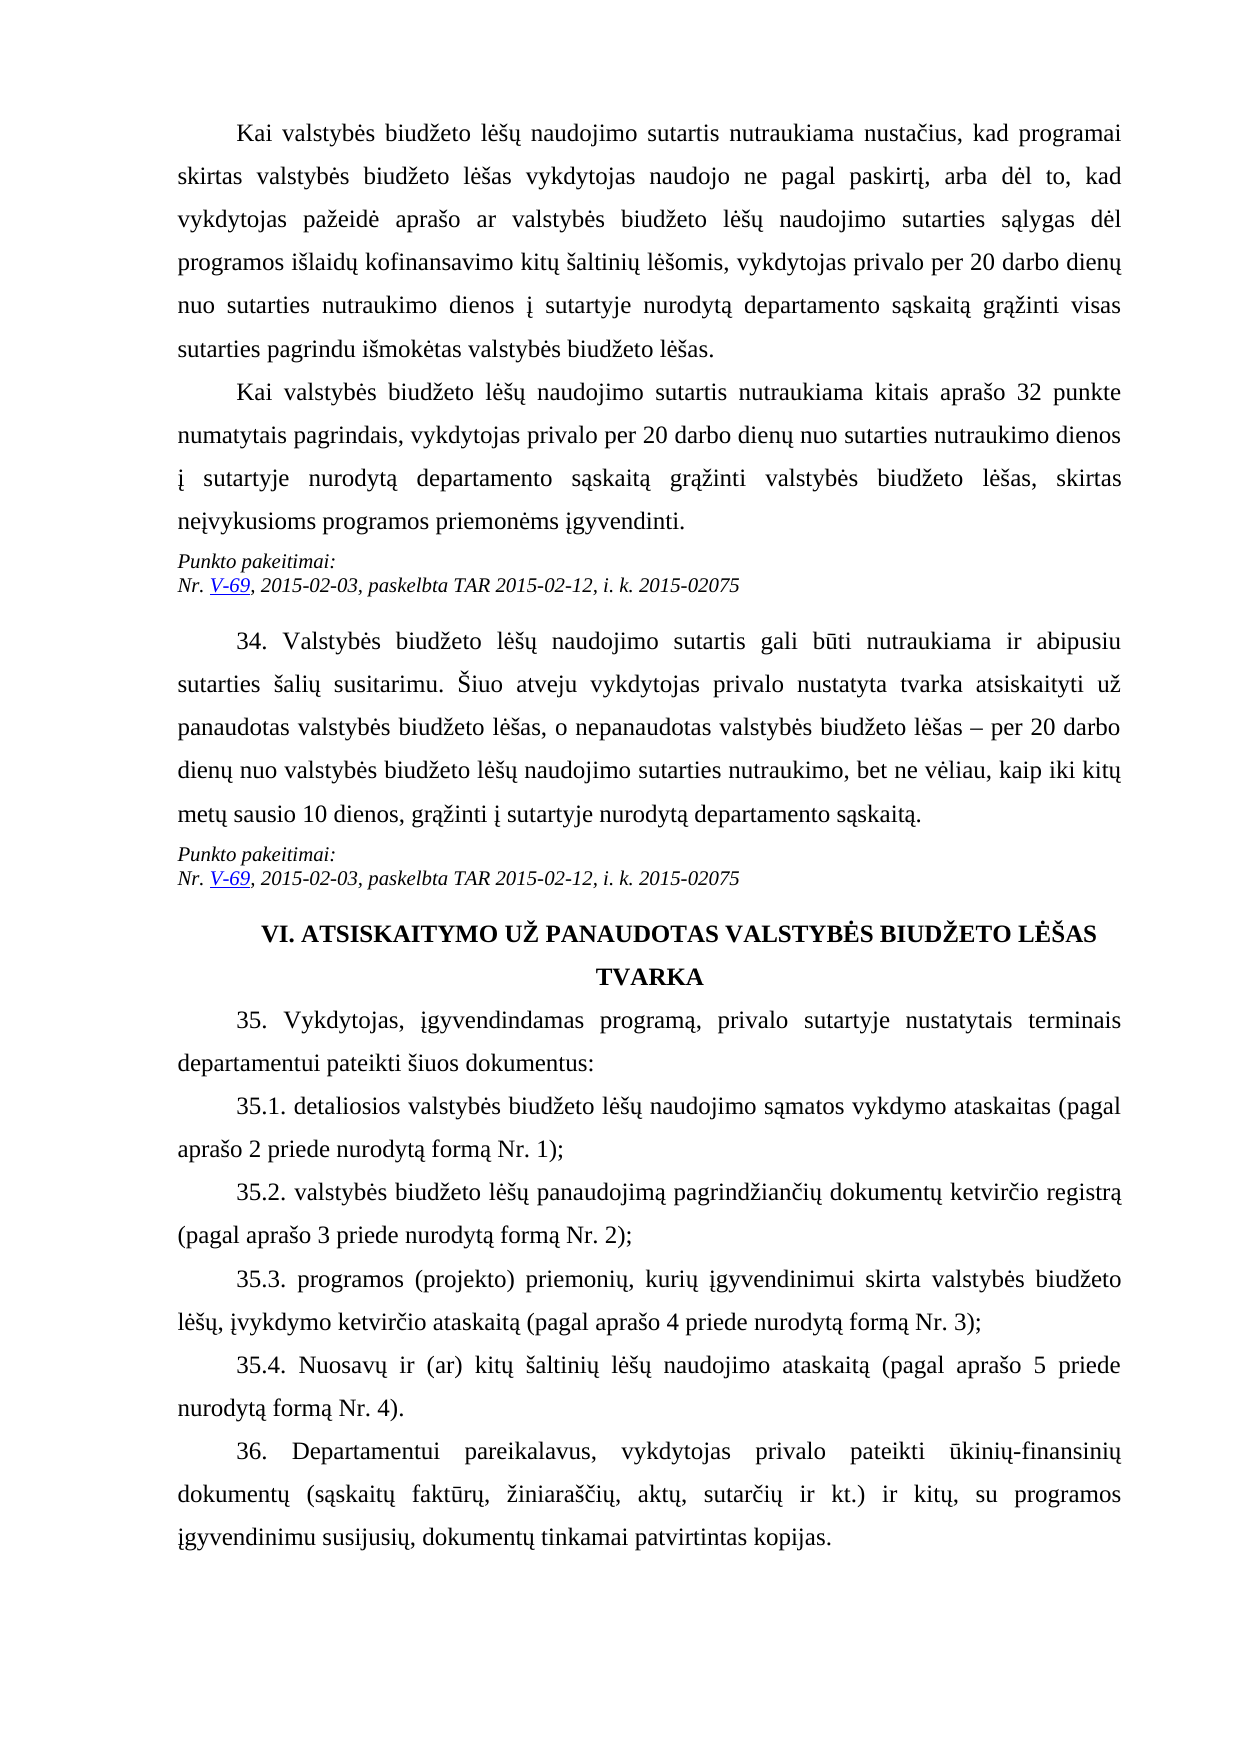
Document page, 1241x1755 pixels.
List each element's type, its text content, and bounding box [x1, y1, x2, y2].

text 35.4. Nuosavų ir (ar) kitų šaltinių lėšų naudojimo ataskaitą (pagal aprašo 5 priede nurodytą formą Nr. 4). [177, 1350, 1122, 1422]
text Nr. V-69, 2015-02-03, paskelbta TAR 2015-02-12, i. k. 2015-02075 [177, 573, 1122, 597]
text 35.2. valstybės biudžeto lėšų panaudojimą pagrindžiančių dokumentų ketvirčio registrą (pagal aprašo 3 priede nurodytą formą Nr. 2); [177, 1177, 1122, 1249]
text 34. Valstybės biudžeto lėšų naudojimo sutartis gali būti nutraukiama ir abipusiu sutarties šalių susitarimu. Šiuo atveju vykdytojas privalo nustatyta tvarka atsiskaityti už panaudotas valstybės biudžeto lėšas, o nepanaudotas valstybės biudžeto lėšas – per 20 darbo dienų nuo valstybės biudžeto lėšų naudojimo sutarties nutraukimo, bet ne vėliau, kaip iki kitų metų sausio 10 dienos, grąžinti į sutartyje nurodytą departamento sąskaitą. [177, 626, 1122, 827]
text Punkto pakeitimai: [177, 842, 1122, 866]
text Kai valstybės biudžeto lėšų naudojimo sutartis nutraukiama nustačius, kad programai skirtas valstybės biudžeto lėšas vykdytojas naudojo ne pagal paskirtį, arba dėl to, kad vykdytojas pažeidė aprašo ar valstybės biudžeto lėšų naudojimo sutarties sąlygas dėl programos išlaidų kofinansavimo kitų šaltinių lėšomis, vykdytojas privalo per 20 darbo dienų nuo sutarties nutraukimo dienos į sutartyje nurodytą departamento sąskaitą grąžinti visas sutarties pagrindu išmokėtas valstybės biudžeto lėšas. [177, 118, 1122, 362]
text Nr. V-69, 2015-02-03, paskelbta TAR 2015-02-12, i. k. 2015-02075 [177, 866, 1122, 890]
text 36. Departamentui pareikalavus, vykdytojas privalo pateikti ūkinių-finansinių dokumentų (sąskaitų faktūrų, žiniaraščių, aktų, sutarčių ir kt.) ir kitų, su programos įgyvendinimu susijusių, dokumentų tinkamai patvirtintas kopijas. [177, 1436, 1122, 1551]
text 35.3. programos (projekto) priemonių, kurių įgyvendinimui skirta valstybės biudžeto lėšų, įvykdymo ketvirčio ataskaitą (pagal aprašo 4 priede nurodytą formą Nr. 3); [177, 1264, 1122, 1336]
text Punkto pakeitimai: [177, 549, 1122, 573]
text 35.1. detaliosios valstybės biudžeto lėšų naudojimo sąmatos vykdymo ataskaitas (pagal aprašo 2 priede nurodytą formą Nr. 1); [177, 1091, 1122, 1163]
text 35. Vykdytojas, įgyvendindamas programą, privalo sutartyje nustatytais terminais departamentui pateikti šiuos dokumentus: [177, 1005, 1122, 1077]
text Kai valstybės biudžeto lėšų naudojimo sutartis nutraukiama kitais aprašo 32 punkte numatytais pagrindais, vykdytojas privalo per 20 darbo dienų nuo sutarties nutraukimo dienos į sutartyje nurodytą departamento sąskaitą grąžinti valstybės biudžeto lėšas, skirtas neįvykusioms programos priemonėms įgyvendinti. [177, 377, 1122, 535]
text VI. ATSISKAITYMO UŽ PANAUDOTAS VALSTYBĖS BIUDŽETO LĖŠAS TVARKA [177, 919, 1122, 991]
